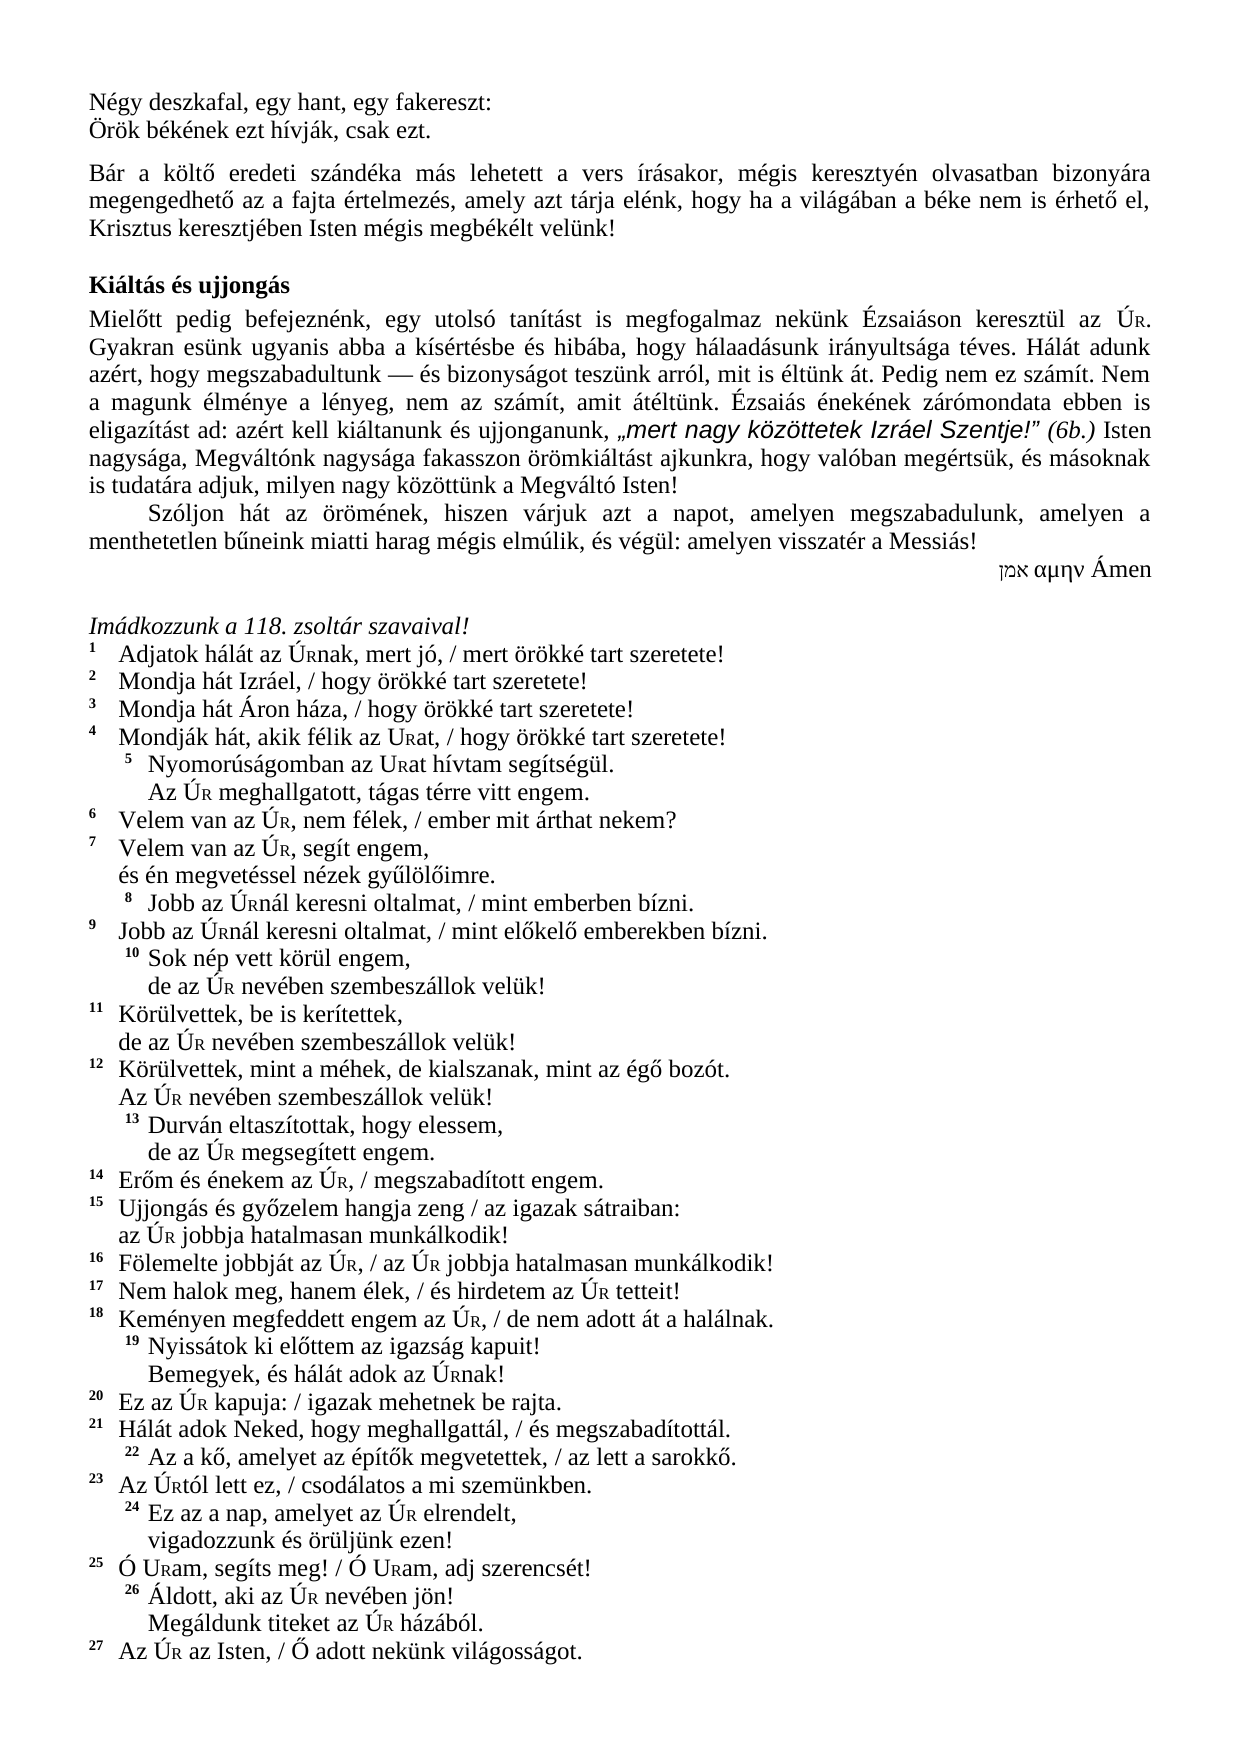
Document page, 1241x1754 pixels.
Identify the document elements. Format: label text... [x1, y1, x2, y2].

text 2 Mondja hát Izráel, / hogy örökké tart szeretete! [88, 667, 1152, 695]
text 17 Nem halok meg, hanem élek, / és hirdetem az Úr tetteit! [88, 1277, 1152, 1305]
text 24 Ez az a nap, amelyet az Úr elrendelt, vigadozzunk és örüljünk ezen! [118, 1499, 1152, 1554]
text 21 Hálát adok Neked, hogy meghallgattál, / és megszabadítottál. [88, 1416, 1152, 1443]
text Bár a költő eredeti szándéka más lehetett a vers írásakor, mégis keresztyén olvasatban bizonyára megengedhető az a fajta értelmezés, amely azt tárja elénk, hogy ha a világában a béke nem is érhető el, Krisztus keresztjében Isten mégis megbékélt velünk! [88, 159, 1152, 242]
text 16 Fölemelte jobbját az Úr, / az Úr jobbja hatalmasan munkálkodik! [88, 1249, 1152, 1277]
text 12 Körülvettek, mint a méhek, de kialszanak, mint az égő bozót. Az Úr nevében szembeszállok velük! [88, 1055, 1152, 1111]
text 10 Sok nép vett körül engem, de az Úr nevében szembeszállok velük! [118, 944, 1152, 1000]
text Szóljon hát az örömének, hiszen várjuk azt a napot, amelyen megszabadulunk, amelyen a menthetetlen bűneink miatti harag mégis elmúlik, és végül: amelyen visszatér a Messiás! [88, 499, 1152, 555]
text 22 Az a kő, amelyet az építők megvetettek, / az lett a sarokkő. [118, 1443, 1152, 1471]
text 9 Jobb az Úrnál keresni oltalmat, / mint előkelő emberekben bízni. [88, 917, 1152, 944]
text 8 Jobb az Úrnál keresni oltalmat, / mint emberben bízni. [118, 889, 1152, 917]
text Imádkozzunk a 118. zsoltár szavaival! [88, 612, 1152, 640]
text 27 Az Úr az Isten, / Ő adott nekünk világosságot. [88, 1637, 1152, 1665]
text 20 Ez az Úr kapuja: / igazak mehetnek be rajta. [88, 1388, 1152, 1416]
text Négy deszkafal, egy hant, egy fakereszt: Örök békének ezt hívják, csak ezt. [88, 88, 1152, 144]
text 25 Ó Uram, segíts meg! / Ó Uram, adj szerencsét! [88, 1554, 1152, 1582]
text 4 Mondják hát, akik félik az Urat, / hogy örökké tart szeretete! [88, 723, 1152, 751]
text 6 Velem van az Úr, nem félek, / ember mit árthat nekem? [88, 806, 1152, 834]
text 15 Ujjongás és győzelem hangja zeng / az igazak sátraiban: az Úr jobbja hatalmasan munkálkodik! [88, 1194, 1152, 1249]
text 5 Nyomorúságomban az Urat hívtam segítségül. Az Úr meghallgatott, tágas térre vitt engem. [118, 751, 1152, 806]
subtitle Kiáltás és ujjongás [88, 271, 1152, 299]
text 23 Az Úrtól lett ez, / csodálatos a mi szemünkben. [88, 1471, 1152, 1499]
text אמן αμην Ámen [88, 555, 1152, 582]
text 14 Erőm és énekem az Úr, / megszabadított engem. [88, 1166, 1152, 1194]
text 26 Áldott, aki az Úr nevében jön! Megáldunk titeket az Úr házából. [118, 1582, 1152, 1637]
text 19 Nyissátok ki előttem az igazság kapuit! Bemegyek, és hálát adok az Úrnak! [118, 1332, 1152, 1388]
text 13 Durván eltaszítottak, hogy elessem, de az Úr megsegített engem. [118, 1111, 1152, 1166]
text 11 Körülvettek, be is kerítettek, de az Úr nevében szembeszállok velük! [88, 1000, 1152, 1055]
text 1 Adjatok hálát az Úrnak, mert jó, / mert örökké tart szeretete! [88, 640, 1152, 667]
text Mielőtt pedig befejeznénk, egy utolsó tanítást is megfogalmaz nekünk Ézsaiáson keresztül az Úr. Gyakran esünk ugyanis abba a kísértésbe és hibába, hogy hálaadásunk irányultsága téves. Hálát adunk azért, hogy megszabadultunk ― és bizonyságot teszünk arról, mit is éltünk át. Pedig nem ez számít. Nem a magunk élménye a lényeg, nem az számít, amit átéltünk. Ézsaiás énekének zárómondata ebben is eligazítást ad: azért kell kiáltanunk és ujjonganunk, „mert nagy közöttetek Izráel Szentje!” (6b.) Isten nagysága, Megváltónk nagysága fakasszon örömkiáltást ajkunkra, hogy valóban megértsük, és másoknak is tudatára adjuk, milyen nagy közöttünk a Megváltó Isten! [88, 305, 1152, 499]
text 3 Mondja hát Áron háza, / hogy örökké tart szeretete! [88, 695, 1152, 723]
text 7 Velem van az Úr, segít engem, és én megvetéssel nézek gyűlölőimre. [88, 834, 1152, 889]
text 18 Keményen megfeddett engem az Úr, / de nem adott át a halálnak. [88, 1305, 1152, 1332]
